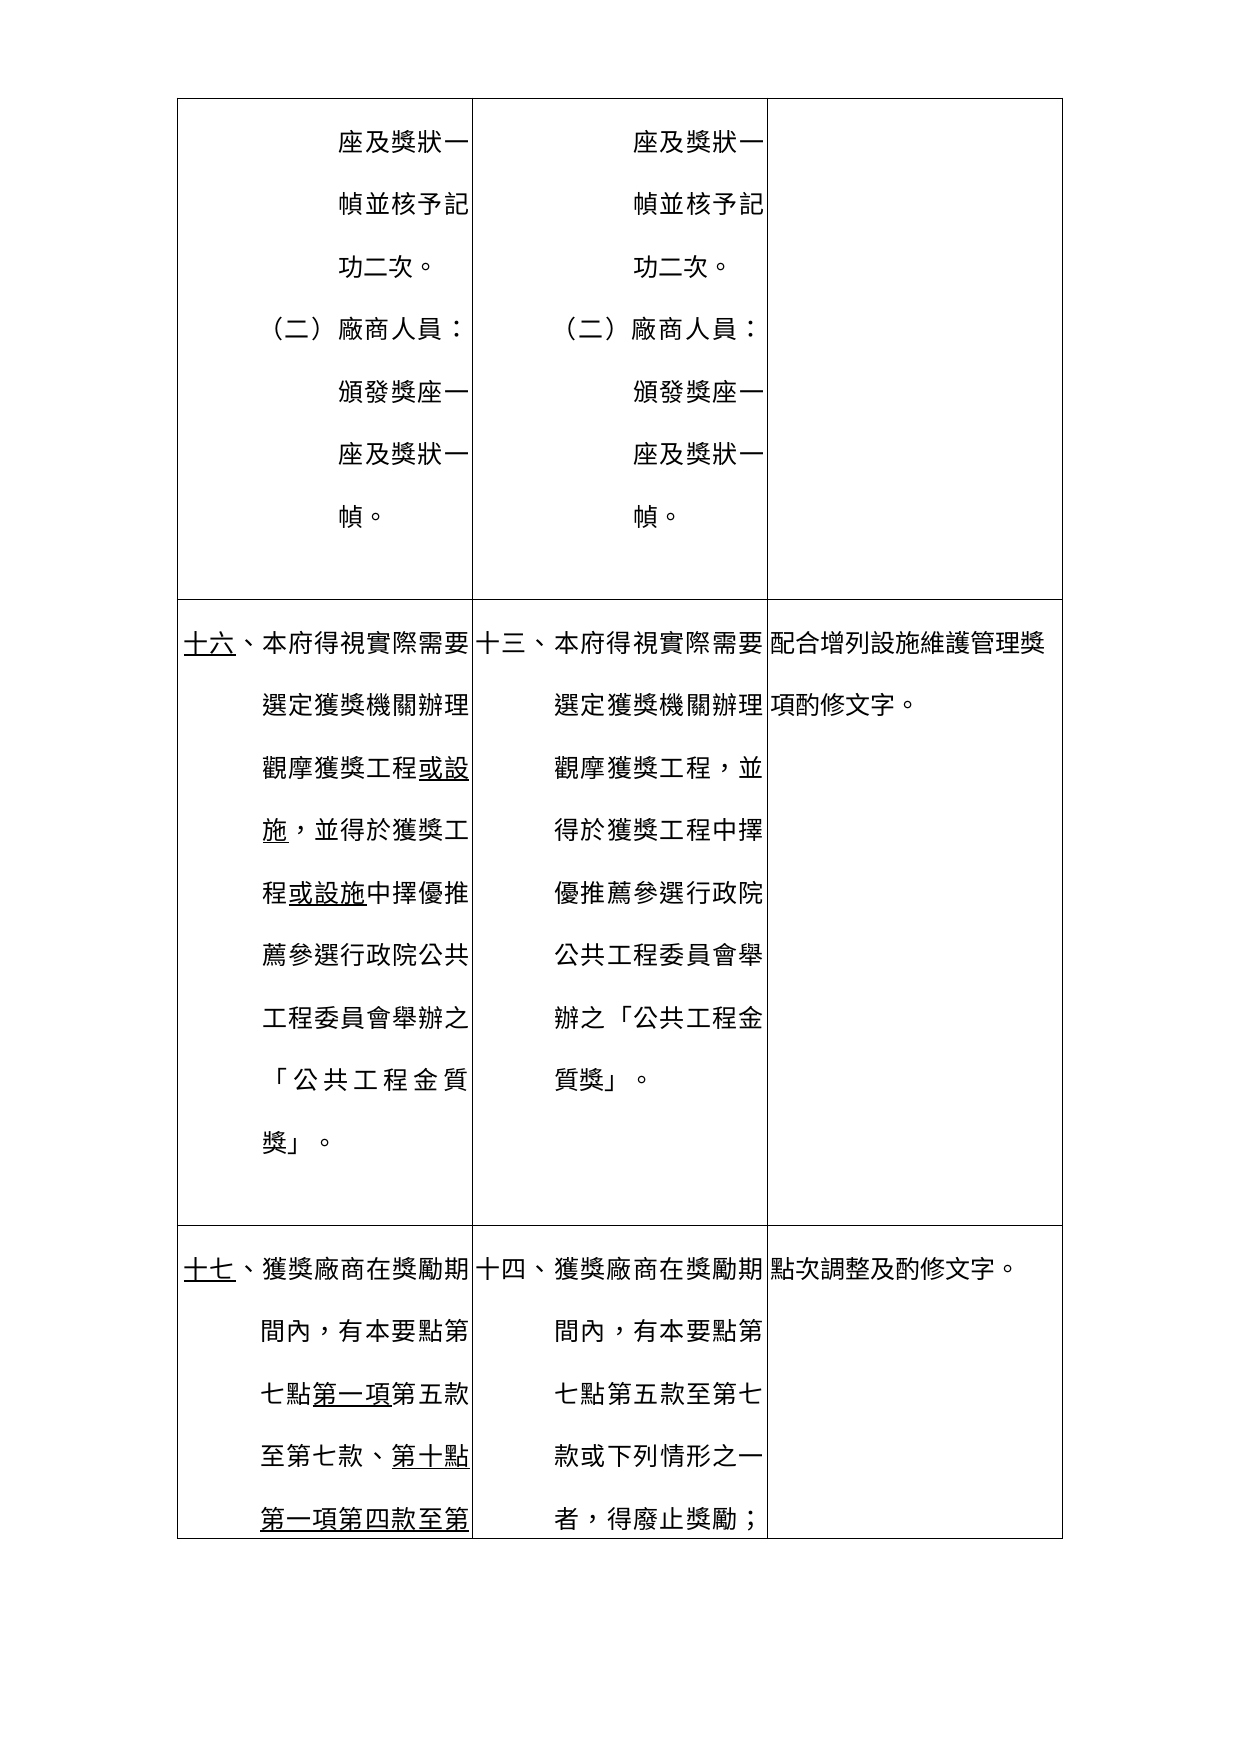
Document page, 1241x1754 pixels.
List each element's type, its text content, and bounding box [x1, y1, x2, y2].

table_cell [768, 99, 1062, 598]
table_cell 十三、本府得視實際需要選定獲獎機關辦理觀摩獲獎工程，並得於獲獎工程中擇優推薦參選行政院公共工程委員會舉辦之「公共工程金質獎」。 [473, 600, 767, 1224]
table_cell 配合增列設施維護管理獎項酌修文字。 [768, 600, 1062, 1224]
table_cell 座及獎狀一幀並核予記功二次。 （二）廠商人員：頒發獎座一座及獎狀一幀。 [178, 99, 472, 598]
table_cell 十七、獲獎廠商在獎勵期間內，有本要點第七點第一項第五款至第七款、第十點第一項第四款至第 [178, 1226, 472, 1538]
table_cell 點次調整及酌修文字。 [768, 1226, 1062, 1538]
table_cell 座及獎狀一幀並核予記功二次。 （二）廠商人員：頒發獎座一座及獎狀一幀。 [473, 99, 767, 598]
table_cell 十四、獲獎廠商在獎勵期間內，有本要點第七點第五款至第七款或下列情形之一者，得廢止獎勵； [473, 1226, 767, 1538]
table_cell 十六、本府得視實際需要選定獲獎機關辦理觀摩獲獎工程或設施，並得於獲獎工程或設施中擇優推薦參選行政院公共工程委員會舉辦之「公共工程金質獎」。 [178, 600, 472, 1224]
